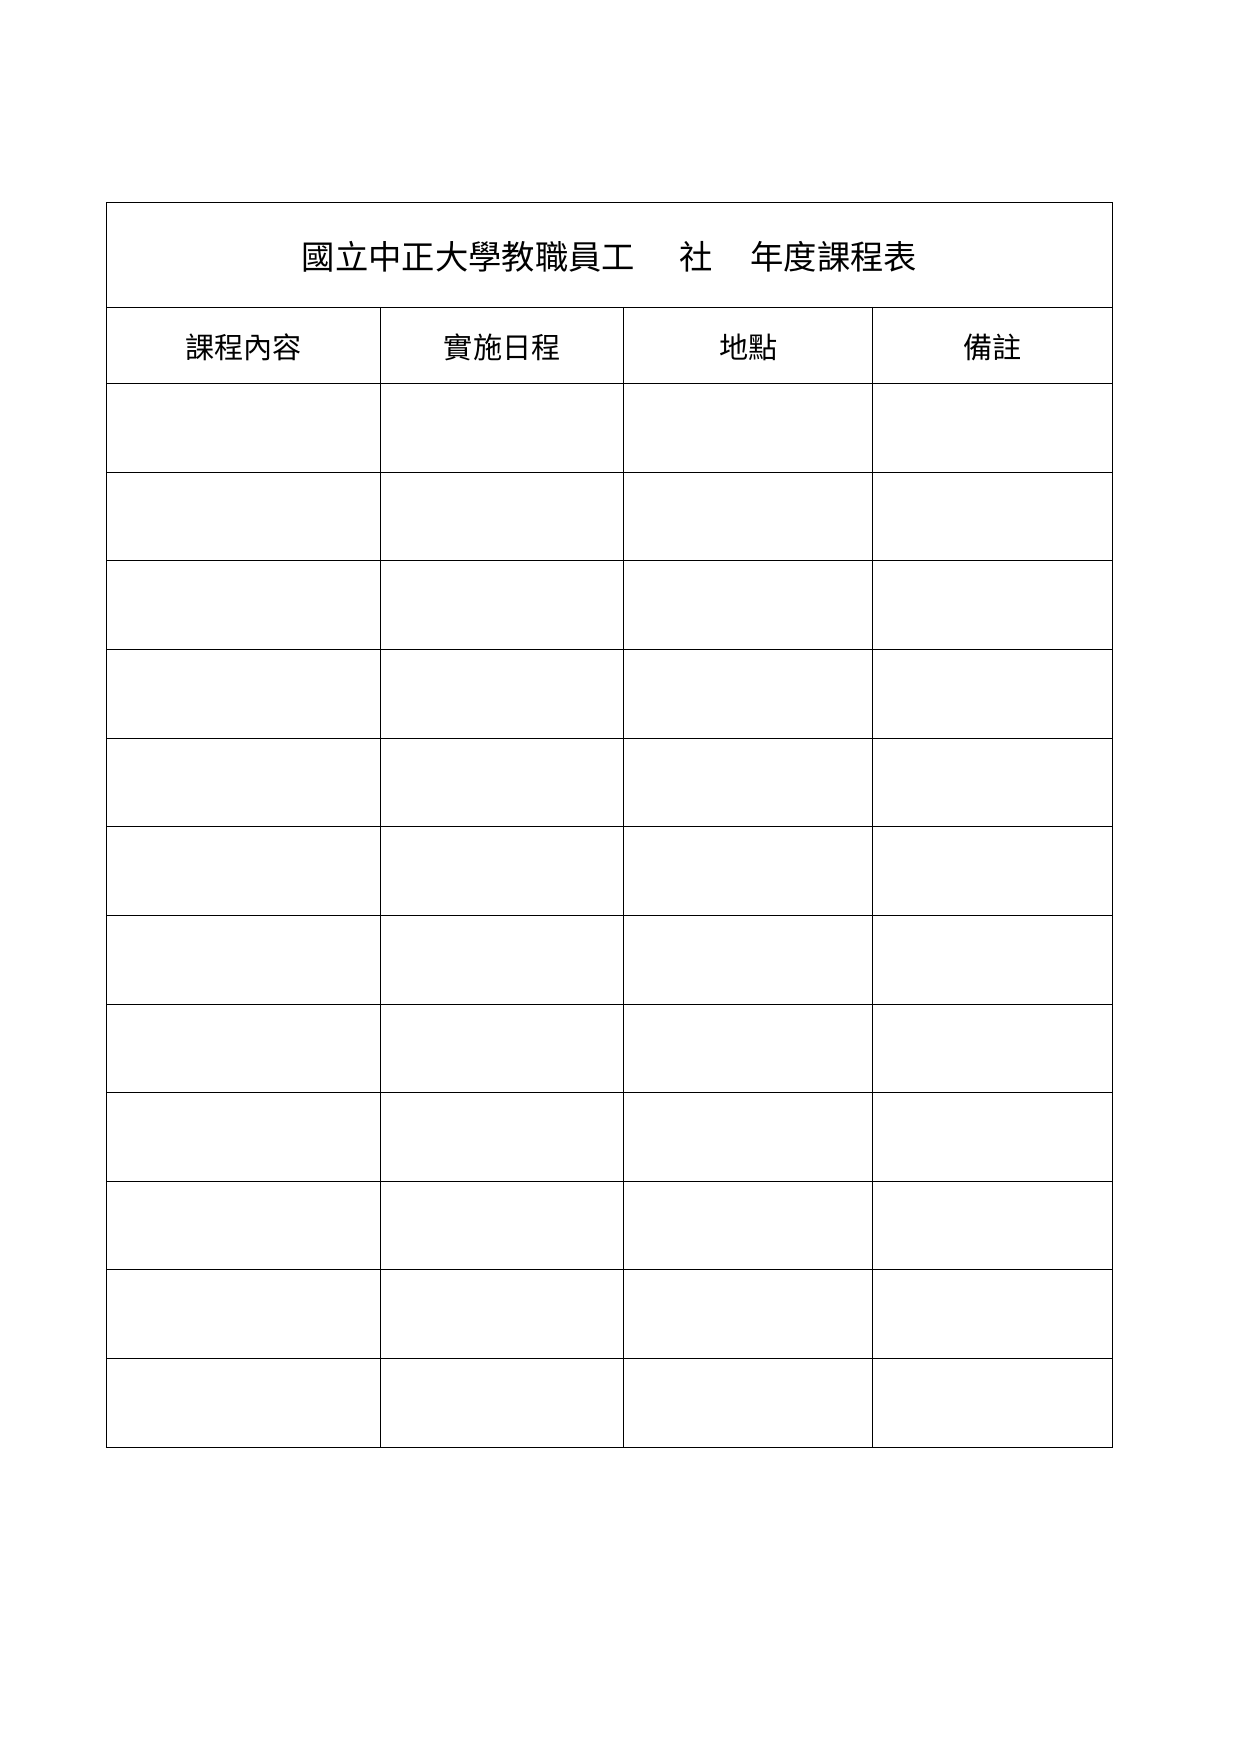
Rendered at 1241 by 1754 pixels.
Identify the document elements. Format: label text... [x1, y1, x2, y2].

table_cell [381, 916, 623, 1003]
table_cell 課程內容 [107, 308, 380, 383]
table_cell [107, 1359, 380, 1447]
table_cell [107, 916, 380, 1003]
table_cell [381, 650, 623, 737]
table_header 國立中正大學教職員工 社 年度課程表 [107, 203, 1112, 307]
table_cell [381, 561, 623, 649]
table_cell [381, 1093, 623, 1181]
table_cell [381, 384, 623, 472]
table_cell [624, 473, 872, 560]
table_cell 備註 [873, 308, 1112, 383]
table_cell [873, 739, 1112, 826]
table_cell [107, 561, 380, 649]
table_cell [624, 739, 872, 826]
table_cell [624, 916, 872, 1003]
table_cell [873, 1005, 1112, 1092]
table_cell [107, 827, 380, 915]
table_cell [381, 1359, 623, 1447]
table_cell [873, 384, 1112, 472]
table_cell [107, 384, 380, 472]
table_cell [107, 1182, 380, 1269]
table_cell [624, 561, 872, 649]
table_cell [624, 1093, 872, 1181]
table_cell [381, 827, 623, 915]
table_cell [107, 739, 380, 826]
table_cell [624, 1359, 872, 1447]
table_cell [873, 827, 1112, 915]
table_cell [107, 1270, 380, 1358]
table_cell [624, 1270, 872, 1358]
table_cell 地點 [624, 308, 872, 383]
table_cell [381, 1182, 623, 1269]
table_cell [873, 650, 1112, 737]
table_cell [873, 1270, 1112, 1358]
table_cell [381, 1005, 623, 1092]
table_cell [381, 739, 623, 826]
table_cell [381, 1270, 623, 1358]
table_cell [624, 827, 872, 915]
table_cell [107, 1093, 380, 1181]
table_cell [873, 1182, 1112, 1269]
table_cell [873, 1093, 1112, 1181]
table_cell [107, 473, 380, 560]
table_cell [873, 916, 1112, 1003]
table_cell [107, 650, 380, 737]
table_cell 實施日程 [381, 308, 623, 383]
table_cell [624, 650, 872, 737]
table_cell [624, 1005, 872, 1092]
table_cell [107, 1005, 380, 1092]
table_cell [381, 473, 623, 560]
table_cell [624, 384, 872, 472]
table_cell [624, 1182, 872, 1269]
table_cell [873, 561, 1112, 649]
table_cell [873, 473, 1112, 560]
table_cell [873, 1359, 1112, 1447]
